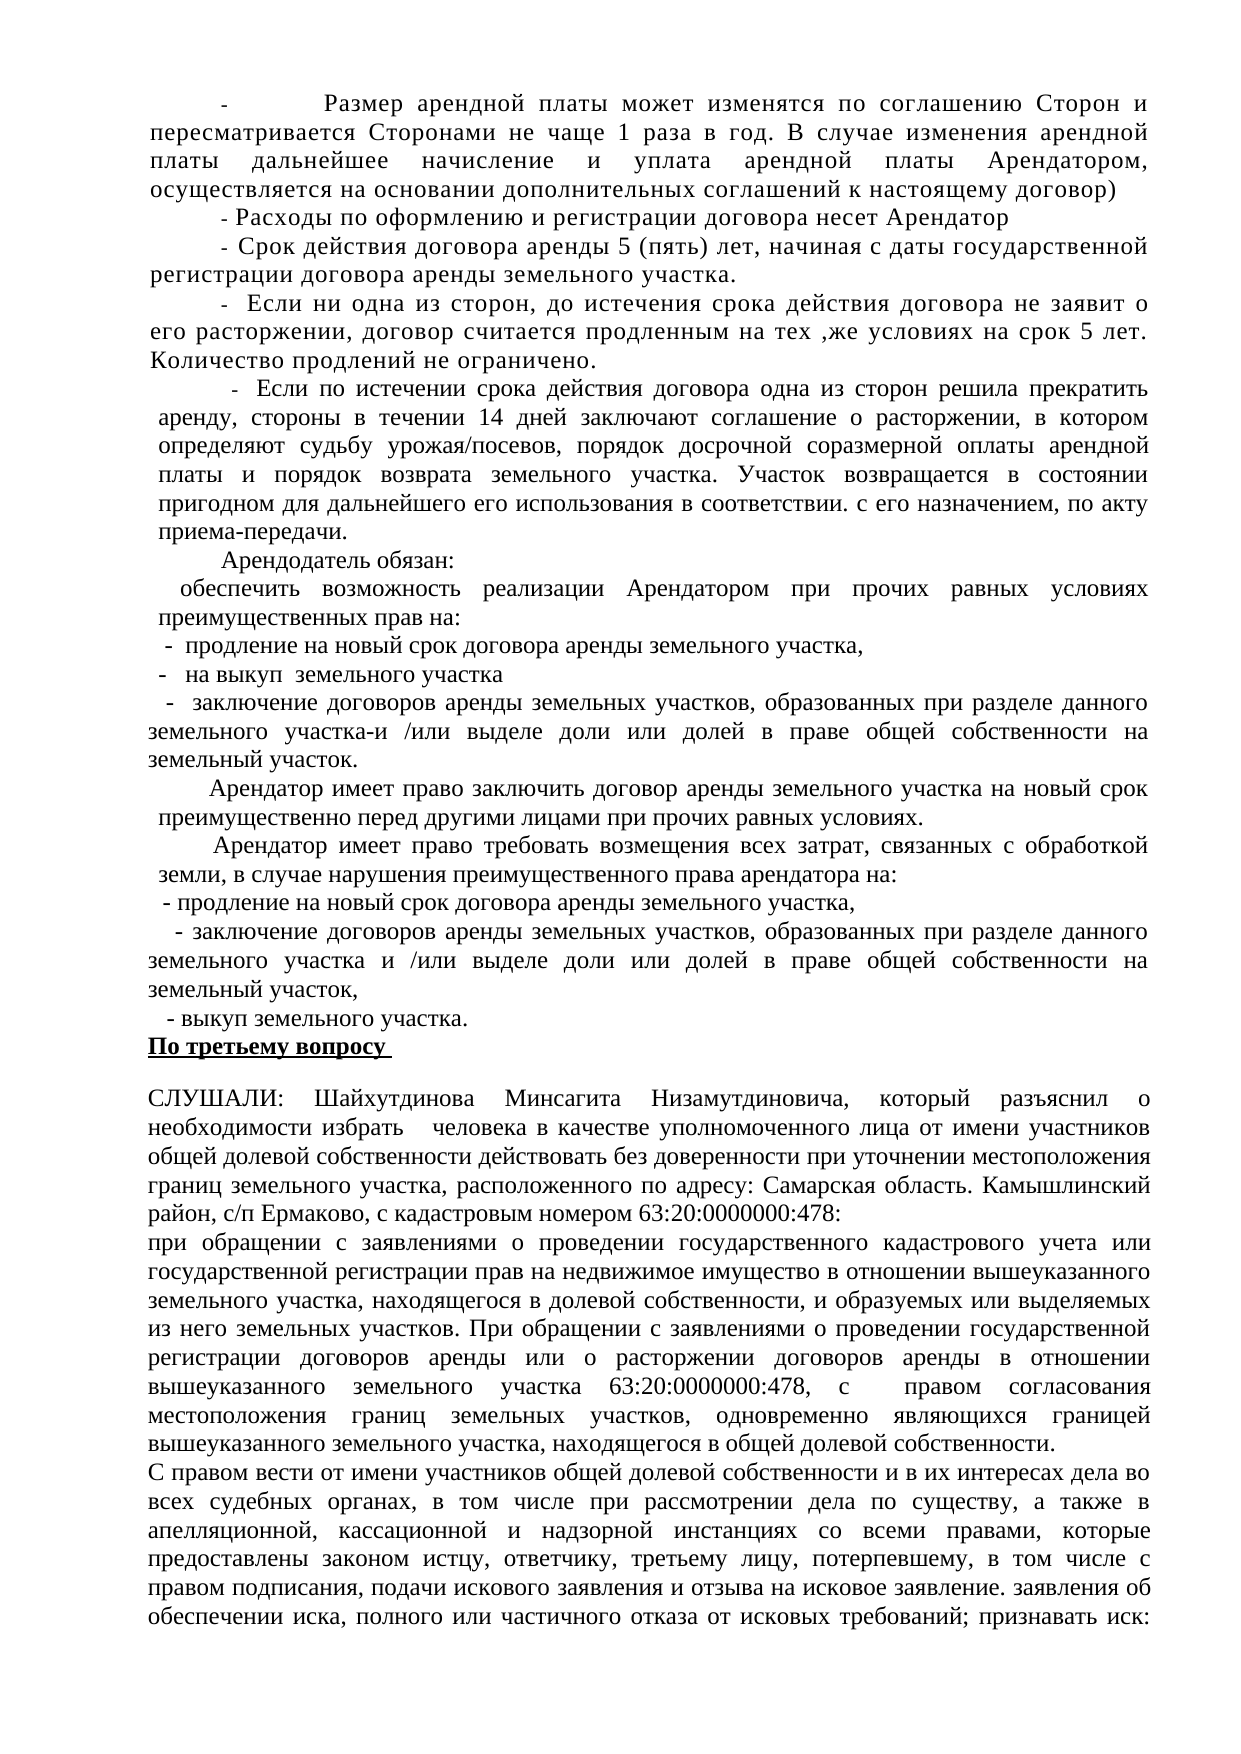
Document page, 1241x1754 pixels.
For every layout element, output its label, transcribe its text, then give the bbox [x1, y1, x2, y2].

text Арендодатель обязан: [158, 545, 1149, 574]
text обеспечить возможность реализации Арендатором при прочих равных условиях преимущественных прав на: [158, 574, 1149, 631]
text СЛУШАЛИ: Шайхутдинова Минсагита Низамутдиновича, который разъяснил о необходимости избрать человека в качестве уполномоченного лица от имени участников общей долевой собственности действовать без доверенности при уточнении местоположения границ земельного участка, расположенного по адресу: Самарская область. Камышлинский район, с/п Ермаково, с кадастровым номером 63:20:0000000:478: [148, 1083, 1152, 1227]
list Если ни одна из сторон, до истечения срока действия договора не заявит о его расторжении, договор считается продленным на тех ,же условиях на срок 5 лет. Количество продлений не ограничено. [150, 288, 1149, 374]
text По третьему вопросу [148, 1031, 1152, 1060]
text - продление на новый срок договора аренды земельного участка, [162, 888, 1152, 916]
text Арендатор имеет право заключить договор аренды земельного участка на новый срок преимущественно перед другими лицами при прочих равных условиях. [158, 774, 1149, 831]
text - заключение договоров аренды земельных участков, образованных при разделе данного земельного участка и /или выделе доли или долей в праве общей собственности на земельный участок, [148, 916, 1149, 1003]
text - заключение договоров аренды земельных участков, образованных при разделе данного земельного участка-и /или выделе доли или долей в праве общей собственности на земельный участок. [148, 688, 1149, 774]
text С правом вести от имени участников общей долевой собственности и в их интересах дела во всех судебных органах, в том числе при рассмотрении дела по существу, а также в апелляционной, кассационной и надзорной инстанциях со всеми правами, которые предоставлены законом истцу, ответчику, третьему лицу, потерпевшему, в том числе с правом подписания, подачи искового заявления и отзыва на исковое заявление. заявления об обеспечении иска, полного или частичного отказа от исковых требований; признавать иск: [148, 1457, 1152, 1630]
text - на выкуп земельного участка [158, 659, 1149, 688]
text - продление на новый срок договора аренды земельного участка, [158, 631, 1149, 659]
list Если по истечении срока действия договора одна из сторон решила прекратить аренду, стороны в течении 14 дней заключают соглашение о расторжении, в котором определяют судьбу урожая/посевов, порядок досрочной соразмерной оплаты арендной платы и порядок возврата земельного участка. Участок возвращается в состоянии пригодном для дальнейшего его использования в соответствии. с его назначением, по акту приема-передачи. [158, 374, 1149, 545]
list Размер арендной платы может изменятся по соглашению Сторон и пересматривается Сторонами не чаще 1 раза в год. В случае изменения арендной платы дальнейшее начисление и уплата арендной платы Арендатором, осуществляется на основании дополнительных соглашений к настоящему договор) [150, 89, 1149, 203]
text при обращении с заявлениями о проведении государственного кадастрового учета или государственной регистрации прав на недвижимое имущество в отношении вышеуказанного земельного участка, находящегося в долевой собственности, и образуемых или выделяемых из него земельных участков. При обращении с заявлениями о проведении государственной регистрации договоров аренды или о расторжении договоров аренды в отношении вышеуказанного земельного участка 63:20:0000000:478, с правом согласования местоположения границ земельных участков, одновременно являющихся границей вышеуказанного земельного участка, находящегося в общей долевой собственности. [148, 1227, 1152, 1457]
text - выкуп земельного участка. [148, 1003, 1149, 1031]
list Расходы по оформлению и регистрации договора несет Арендатор [150, 203, 1152, 231]
text Арендатор имеет право требовать возмещения всех затрат, связанных с обработкой земли, в случае нарушения преимущественного права арендатора на: [158, 831, 1149, 888]
list Срок действия договора аренды 5 (пять) лет, начиная с даты государственной регистрации договора аренды земельного участка. [150, 231, 1149, 288]
